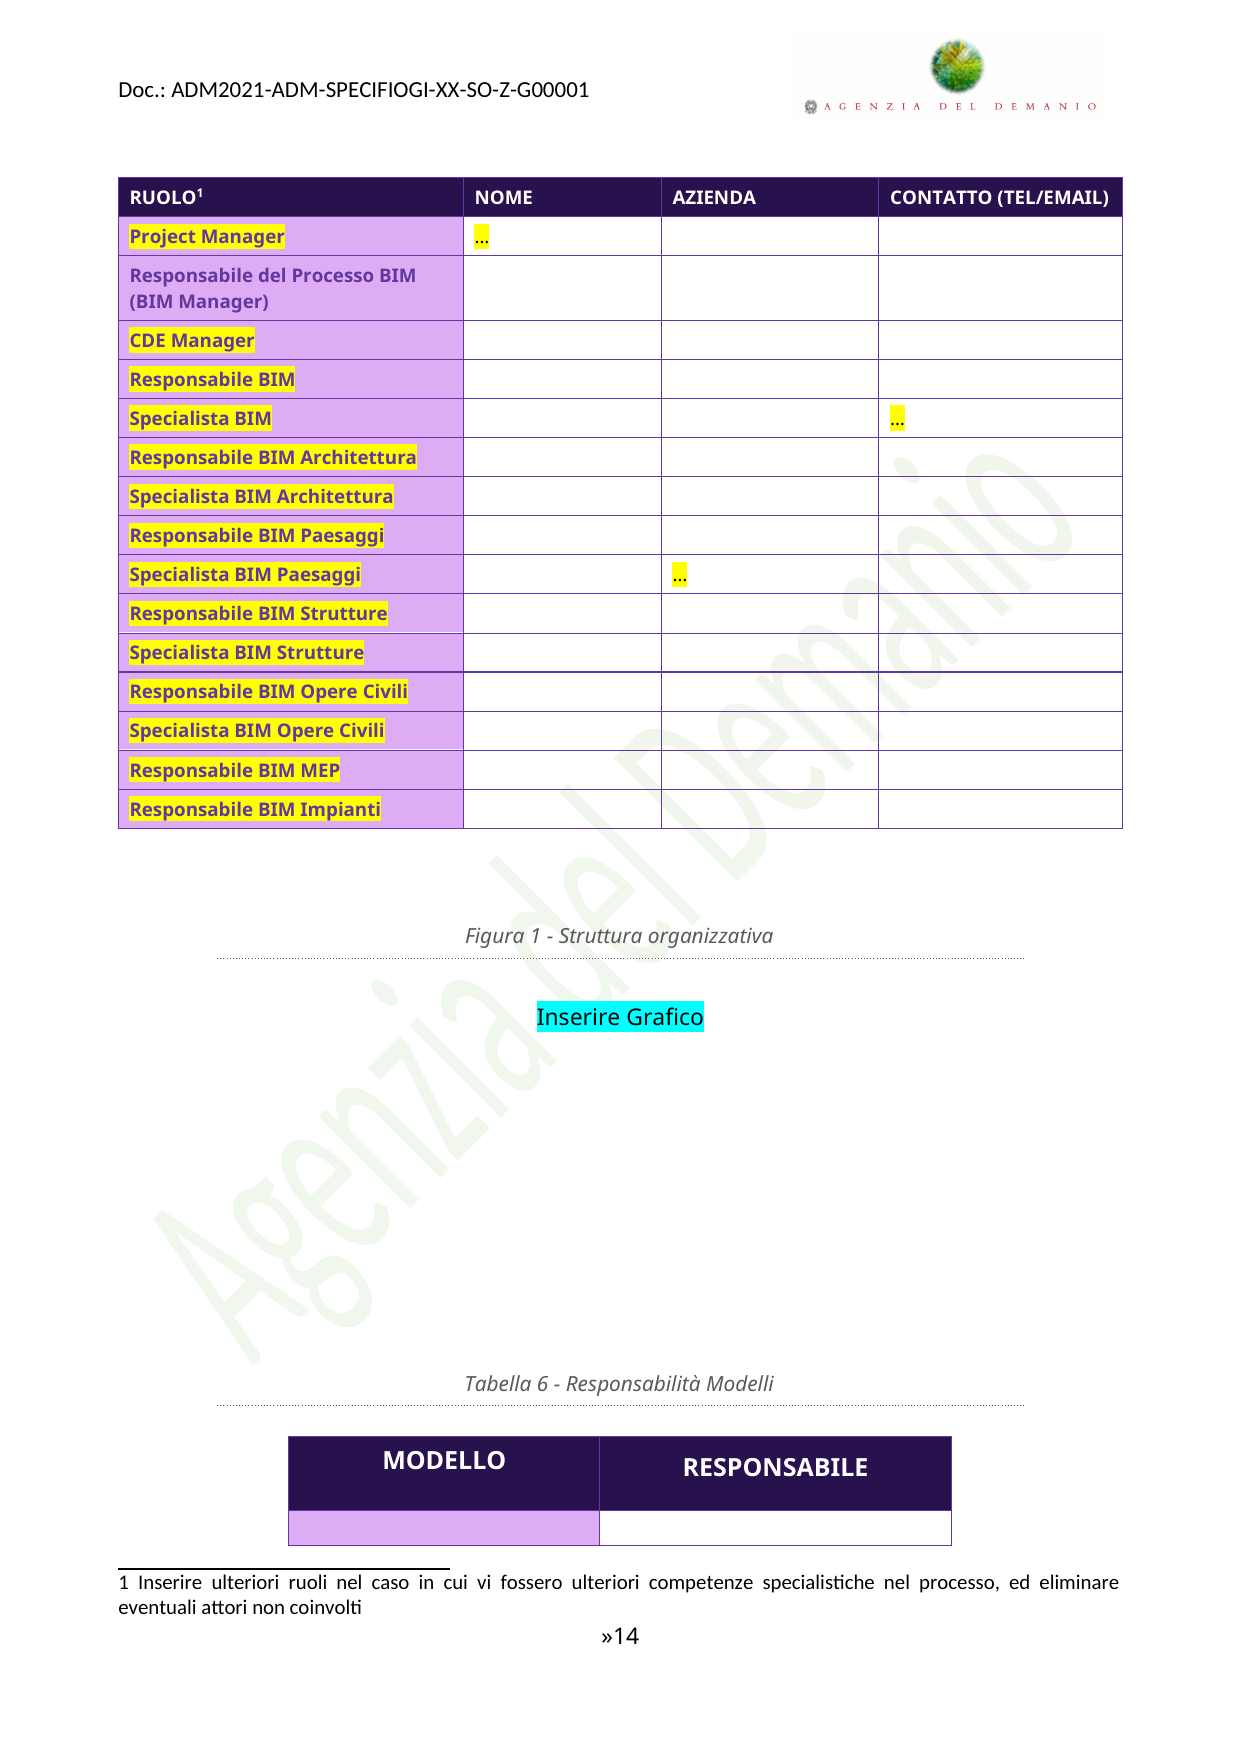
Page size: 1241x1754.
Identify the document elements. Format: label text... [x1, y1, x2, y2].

table_cell Specialista BIM [119, 399, 463, 437]
table_cell Responsabile BIM MEP [119, 751, 463, 789]
table_cell [464, 751, 643, 789]
table_cell [959, 555, 1020, 593]
table_cell [662, 477, 878, 515]
table_cell [600, 1511, 951, 1545]
table_cell Architettonico [289, 1511, 599, 1545]
table_cell [963, 516, 1025, 554]
table_cell [707, 751, 759, 789]
table_cell [732, 718, 771, 749]
table_cell [909, 555, 977, 593]
table_cell [464, 673, 661, 711]
table_cell [879, 790, 1122, 828]
text [118, 1001, 496, 1032]
table_cell [879, 477, 982, 515]
table_cell Responsabile BIM Strutture [119, 594, 463, 632]
table_cell Responsabile BIM [119, 360, 463, 398]
table_cell [464, 516, 661, 554]
table_cell [662, 321, 878, 359]
table_header AZIENDA [662, 178, 878, 216]
table_cell [879, 751, 1122, 789]
table_cell [464, 399, 661, 437]
table_cell [662, 399, 878, 437]
table_cell [879, 256, 1122, 320]
table_cell [745, 790, 878, 828]
table_cell … [662, 555, 878, 593]
table_cell Responsabile BIM Impianti [119, 790, 463, 828]
table_cell [464, 594, 661, 632]
table_cell [879, 321, 1122, 359]
table_cell [879, 673, 1122, 711]
table_header NOME [464, 178, 661, 216]
table_cell [783, 673, 841, 711]
table_cell Specialista BIM Architettura [119, 477, 463, 515]
table_cell [763, 712, 822, 749]
table_cell [758, 751, 878, 789]
text Figura 1 - Struttura organizzativa [564, 921, 627, 959]
table_cell [909, 544, 938, 554]
table_cell [879, 217, 1122, 255]
table_cell [662, 634, 803, 671]
table_header RESPONSABILE [600, 1437, 951, 1510]
text Tabella 6 - Responsabilità Modelli [216, 1369, 1024, 1406]
table_cell … [879, 399, 1122, 437]
table_cell CDE Manager [119, 321, 463, 359]
table_cell [1002, 516, 1056, 545]
table_cell [665, 790, 749, 828]
table_cell [879, 438, 1122, 476]
table_cell [662, 751, 726, 789]
table_cell [1034, 477, 1122, 515]
table_cell [464, 438, 661, 476]
table_cell [662, 217, 878, 255]
table_cell Specialista BIM Opere Civili [119, 712, 463, 749]
table_cell Responsabile del Processo BIM (BIM Manager) [119, 256, 463, 320]
table_cell [464, 712, 661, 749]
table_cell [879, 556, 916, 593]
table_cell [464, 321, 661, 359]
table_cell Project Manager [119, 217, 463, 255]
table_cell [900, 634, 931, 671]
text Figura 1 - Struttura organizzativa [216, 921, 521, 959]
text Inserire Grafico [499, 1001, 1122, 1032]
table_cell [862, 712, 878, 728]
table_cell [937, 594, 1122, 632]
table_cell [464, 477, 661, 515]
table_cell Specialista BIM Paesaggi [119, 555, 463, 593]
table_cell Responsabile BIM Paesaggi [119, 516, 463, 554]
table_cell [662, 808, 682, 828]
text Figura 1 - Struttura organizzativa [527, 924, 582, 959]
table_cell [805, 712, 878, 749]
table_cell [464, 790, 594, 828]
table_cell [662, 516, 878, 554]
table_cell [879, 599, 898, 632]
text Figura 1 - Struttura organizzativa [664, 921, 1024, 959]
table_cell … [464, 217, 661, 255]
table_cell [741, 751, 754, 758]
table_cell [464, 555, 661, 593]
table_cell [662, 594, 878, 632]
table_cell [879, 360, 1122, 398]
table_header MODELLO [289, 1437, 599, 1510]
table_cell [879, 693, 897, 711]
table_cell [464, 360, 661, 398]
table_cell [662, 438, 878, 476]
table_header RUOLO [119, 178, 463, 216]
table_cell [576, 790, 661, 828]
table_cell [662, 712, 724, 749]
table_cell [879, 516, 981, 554]
table_cell [879, 634, 895, 671]
table_cell [894, 594, 955, 632]
table_cell [662, 256, 878, 320]
table_cell [638, 751, 661, 786]
table_cell [879, 712, 1122, 749]
table_cell [981, 477, 1049, 515]
table_cell [1066, 516, 1122, 554]
table_cell [823, 673, 878, 711]
table_cell Responsabile BIM Opere Civili [119, 673, 463, 711]
table_cell Specialista BIM Strutture [119, 634, 463, 671]
table_cell [983, 470, 1008, 476]
table_cell [935, 634, 1122, 671]
table_cell [464, 634, 661, 671]
table_cell [838, 634, 878, 671]
table_cell [662, 673, 784, 711]
table_cell [464, 256, 661, 320]
table_cell [1002, 555, 1122, 593]
table_header CONTATTO (TEL/EMAIL) [879, 178, 1122, 216]
table_cell [811, 642, 857, 671]
table_cell Responsabile BIM Architettura [119, 438, 463, 476]
table_cell [662, 360, 878, 398]
text Figura 1 - Struttura organizzativa [604, 921, 656, 947]
